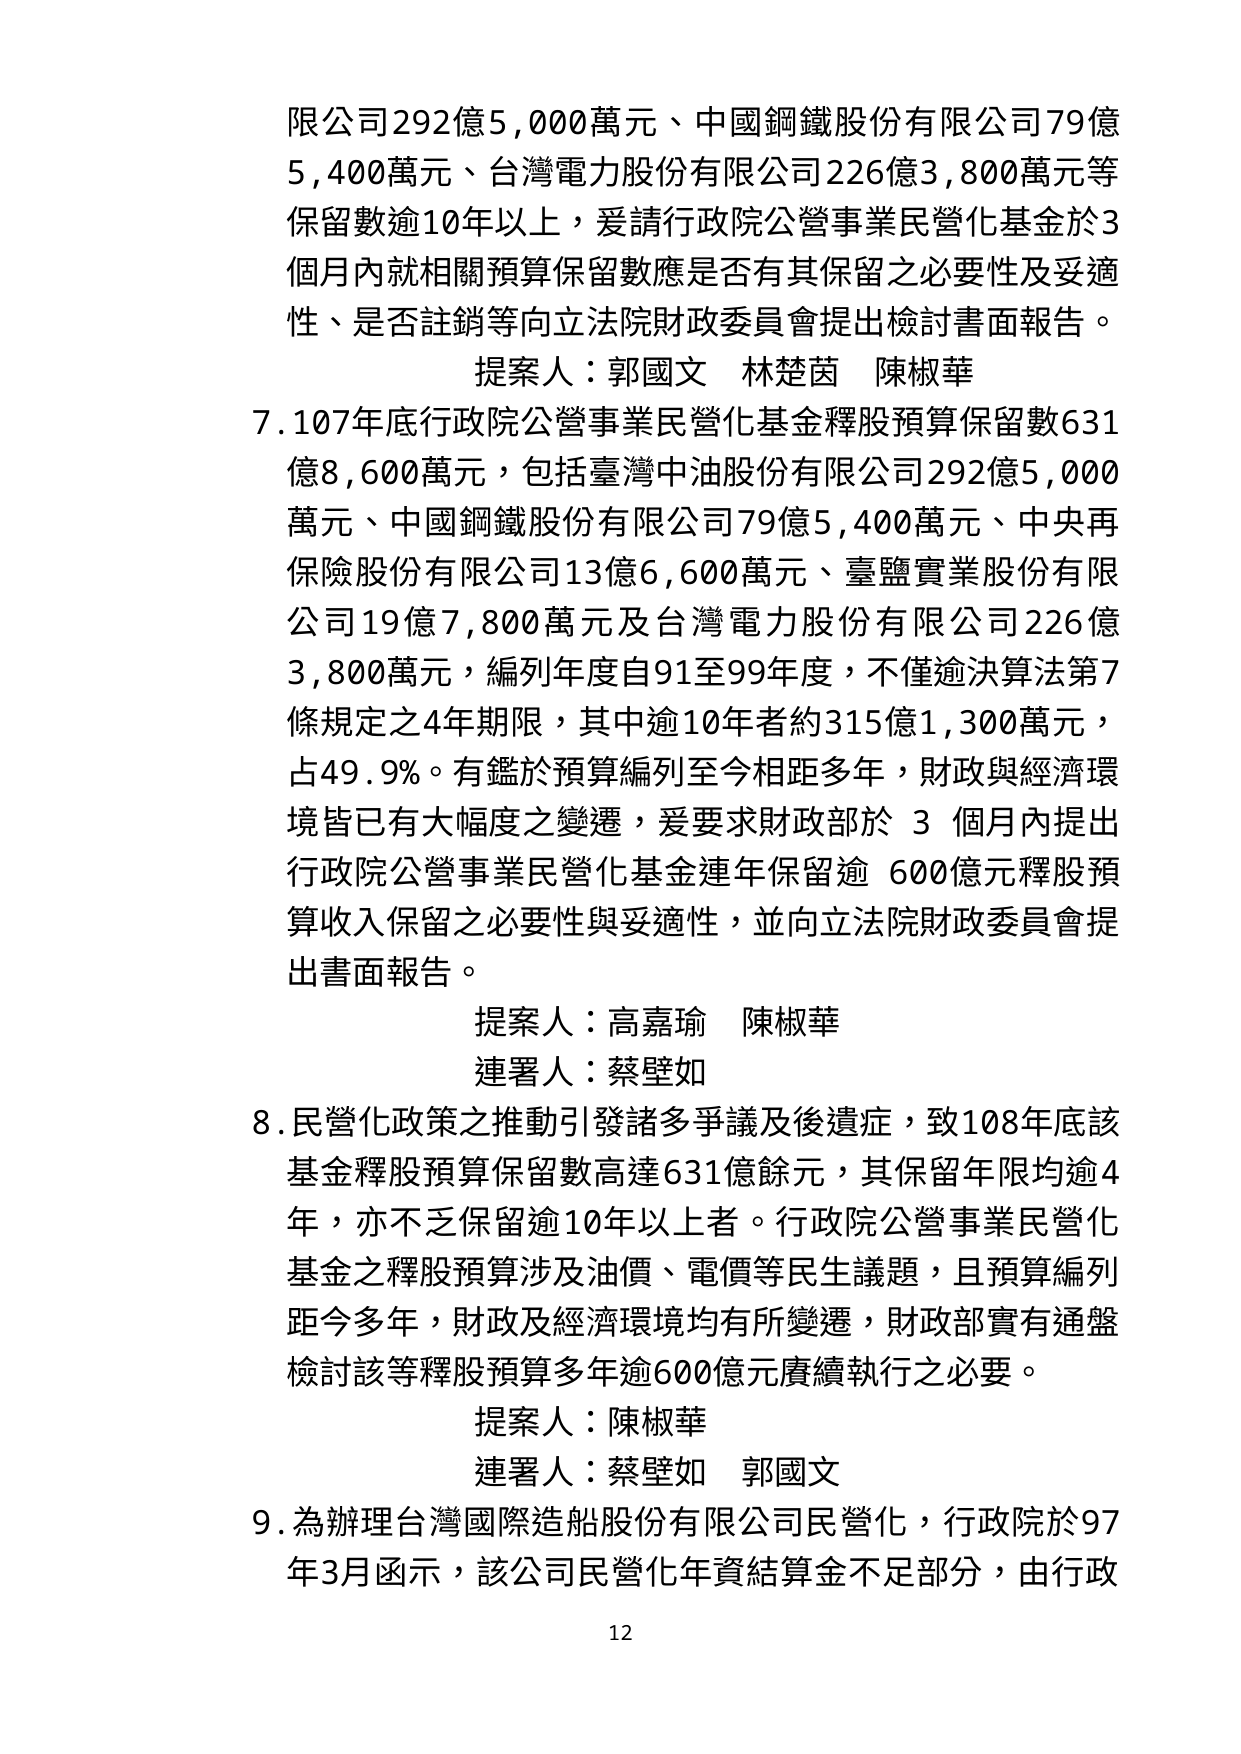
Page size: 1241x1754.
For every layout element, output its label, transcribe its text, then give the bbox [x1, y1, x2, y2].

text 連署人：蔡壁如 [474, 1044, 1120, 1094]
text 9.為辦理台灣國際造船股份有限公司民營化，行政院於97年3月函示，該公司民營化年資結算金不足部分，由行政 [251, 1494, 1120, 1594]
text 提案人：高嘉瑜 陳椒華 [474, 994, 1120, 1044]
text 提案人：郭國文 林楚茵 陳椒華 [474, 344, 1120, 394]
text 限公司292億5,000萬元、中國鋼鐵股份有限公司79億5,400萬元、台灣電力股份有限公司226億3,800萬元等保留數逾10年以上，爰請行政院公營事業民營化基金於3個月內就相關預算保留數應是否有其保留之必要性及妥適性、是否註銷等向立法院財政委員會提出檢討書面報告。 [251, 94, 1120, 344]
text 提案人：陳椒華 [474, 1394, 1120, 1444]
text 8.民營化政策之推動引發諸多爭議及後遺症，致108年底該基金釋股預算保留數高達631億餘元，其保留年限均逾4年，亦不乏保留逾10年以上者。行政院公營事業民營化基金之釋股預算涉及油價、電價等民生議題，且預算編列距今多年，財政及經濟環境均有所變遷，財政部實有通盤檢討該等釋股預算多年逾600億元賡續執行之必要。 [251, 1094, 1120, 1394]
text 連署人：蔡壁如 郭國文 [474, 1444, 1120, 1494]
text 7.107年底行政院公營事業民營化基金釋股預算保留數631億8,600萬元，包括臺灣中油股份有限公司292億5,000萬元、中國鋼鐵股份有限公司79億5,400萬元、中央再保險股份有限公司13億6,600萬元、臺鹽實業股份有限公司19億7,800萬元及台灣電力股份有限公司226億3,800萬元，編列年度自91至99年度，不僅逾決算法第7條規定之4年期限，其中逾10年者約315億1,300萬元，占49.9%。有鑑於預算編列至今相距多年，財政與經濟環境皆已有大幅度之變遷，爰要求財政部於 3 個月內提出行政院公營事業民營化基金連年保留逾 600億元釋股預算收入保留之必要性與妥適性，並向立法院財政委員會提出書面報告。 [251, 394, 1120, 994]
